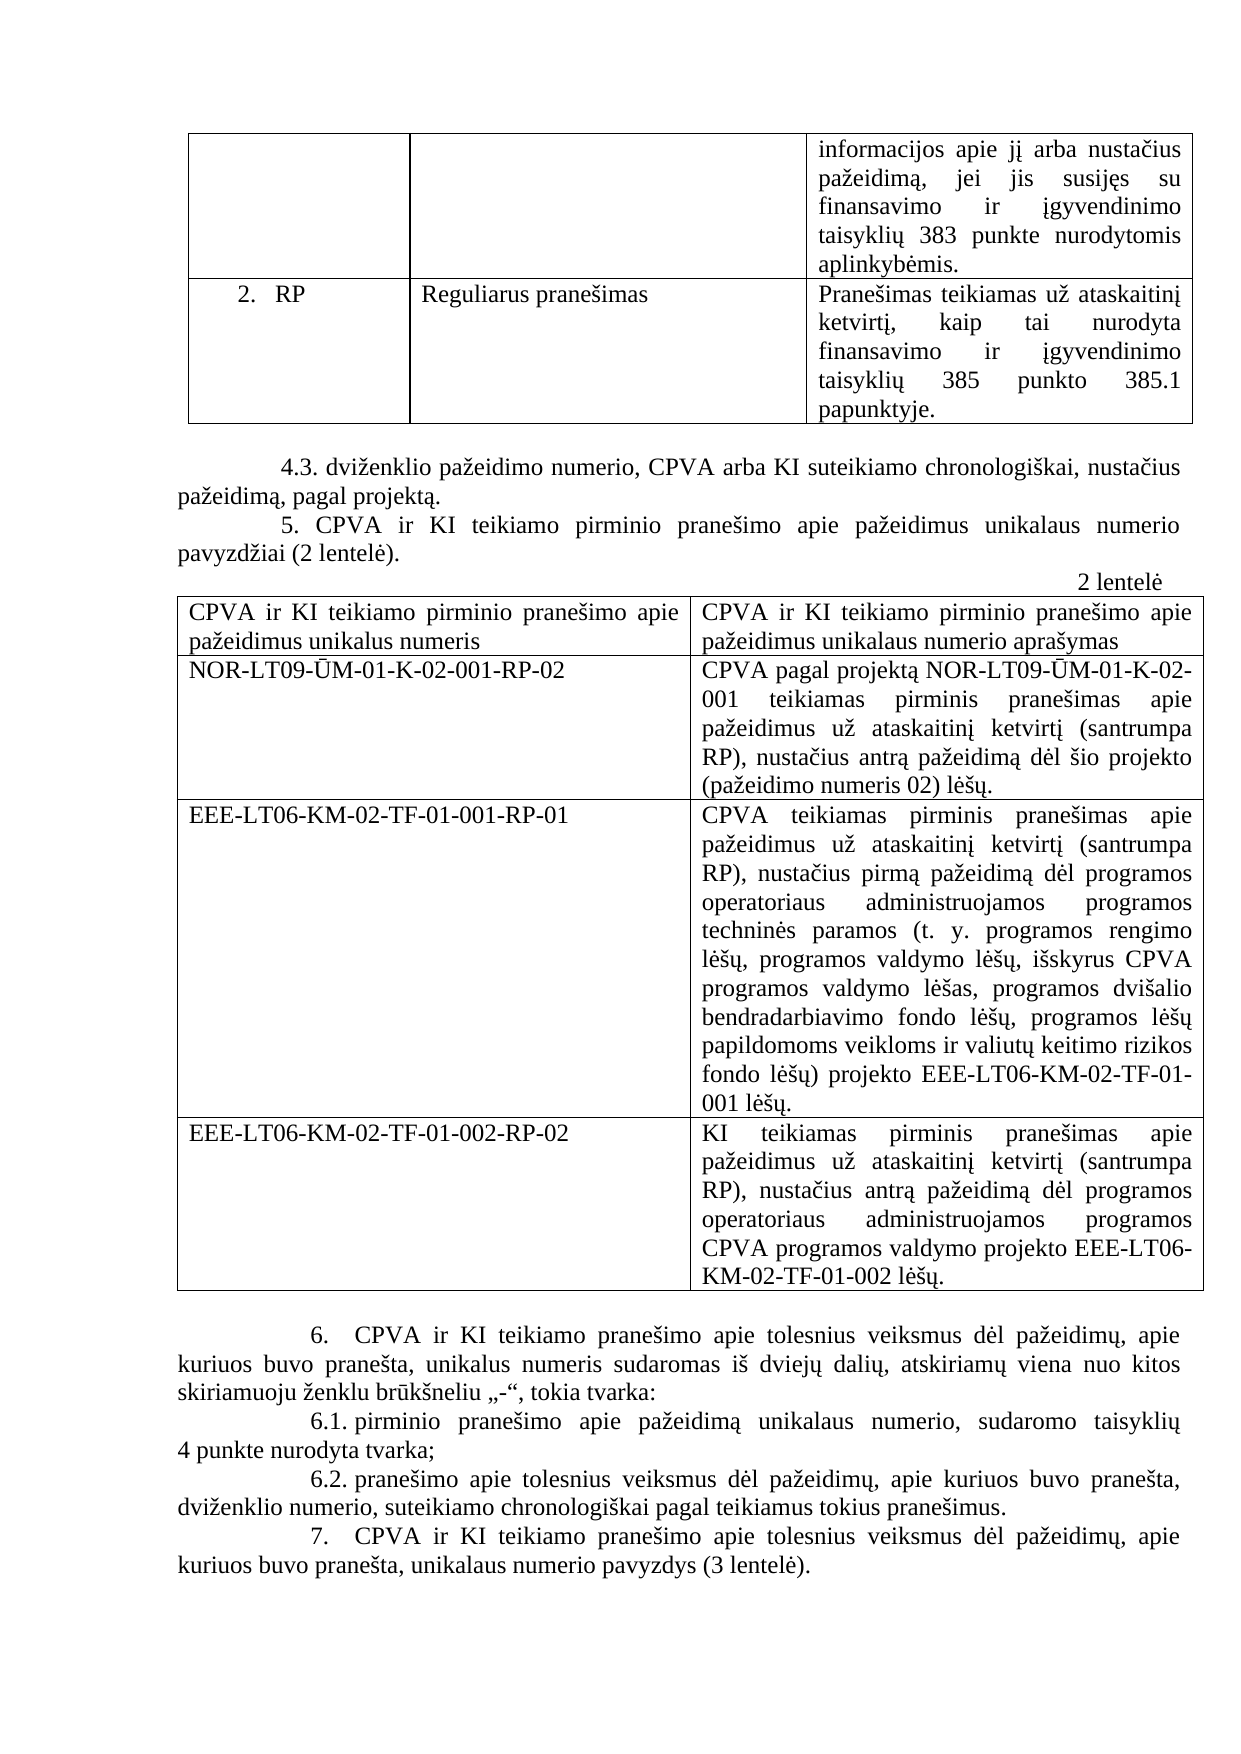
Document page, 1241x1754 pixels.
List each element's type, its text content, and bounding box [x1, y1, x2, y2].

table_cell EEE-LT06-KM-02-TF-01-001-RP-01 [178, 800, 690, 1117]
text 5. CPVA ir KI teikiamo pirminio pranešimo apie pažeidimus unikalaus numerio pavyzdžiai (2 lentelė). [177, 510, 1181, 567]
table_cell CPVA teikiamas pirminis pranešimas apie pažeidimus už ataskaitinį ketvirtį (santrumpa RP), nustačius pirmą pažeidimą dėl programos operatoriaus administruojamos programos techninės paramos (t. y. programos rengimo lėšų, programos valdymo lėšų, išskyrus CPVA programos valdymo lėšas, programos dvišalio bendradarbiavimo fondo lėšų, programos lėšų papildomoms veikloms ir valiutų keitimo rizikos fondo lėšų) projekto EEE-LT06-KM-02-TF-01-001 lėšų. [691, 800, 1203, 1117]
text 2 lentelė [1002, 567, 1181, 596]
table_cell Reguliarus pranešimas [411, 279, 806, 422]
table_cell [411, 134, 806, 278]
table_cell CPVA pagal projektą NOR-LT09-ŪM-01-K-02-001 teikiamas pirminis pranešimas apie pažeidimus už ataskaitinį ketvirtį (santrumpa RP), nustačius antrą pažeidimą dėl šio projekto (pažeidimo numeris 02) lėšų. [691, 656, 1203, 799]
table_header CPVA ir KI teikiamo pirminio pranešimo apie pažeidimus unikalus numeris [178, 597, 690, 654]
table_cell NOR-LT09-ŪM-01-K-02-001-RP-02 [178, 656, 690, 799]
table_cell KI teikiamas pirminis pranešimas apie pažeidimus už ataskaitinį ketvirtį (santrumpa RP), nustačius antrą pažeidimą dėl programos operatoriaus administruojamos programos CPVA programos valdymo projekto EEE-LT06-KM-02-TF-01-002 lėšų. [691, 1118, 1203, 1290]
table_cell [189, 134, 409, 278]
table_cell 2. RP [189, 279, 409, 422]
table_header CPVA ir KI teikiamo pirminio pranešimo apie pažeidimus unikalaus numerio aprašymas [691, 597, 1203, 654]
table_cell informacijos apie jį arba nustačius pažeidimą, jei jis susijęs su finansavimo ir įgyvendinimo taisyklių 383 punkte nurodytomis aplinkybėmis. [807, 134, 1192, 278]
text 6.1. pirminio pranešimo apie pažeidimą unikalaus numerio, sudaromo taisyklių 4 punkte nurodyta tvarka; [177, 1406, 1181, 1464]
table_cell EEE-LT06-KM-02-TF-01-002-RP-02 [178, 1118, 690, 1290]
text 7. CPVA ir KI teikiamo pranešimo apie tolesnius veiksmus dėl pažeidimų, apie kuriuos buvo pranešta, unikalaus numerio pavyzdys (3 lentelė). [177, 1521, 1181, 1579]
text 6. CPVA ir KI teikiamo pranešimo apie tolesnius veiksmus dėl pažeidimų, apie kuriuos buvo pranešta, unikalus numeris sudaromas iš dviejų dalių, atskiriamų viena nuo kitos skiriamuoju ženklu brūkšneliu „-“, tokia tvarka: [177, 1320, 1181, 1406]
table_cell Pranešimas teikiamas už ataskaitinį ketvirtį, kaip tai nurodyta finansavimo ir įgyvendinimo taisyklių 385 punkto 385.1 papunktyje. [807, 279, 1192, 422]
text 4.3. dviženklio pažeidimo numerio, CPVA arba KI suteikiamo chronologiškai, nustačius pažeidimą, pagal projektą. [177, 452, 1181, 510]
text 6.2. pranešimo apie tolesnius veiksmus dėl pažeidimų, apie kuriuos buvo pranešta, dviženklio numerio, suteikiamo chronologiškai pagal teikiamus tokius pranešimus. [177, 1464, 1181, 1521]
